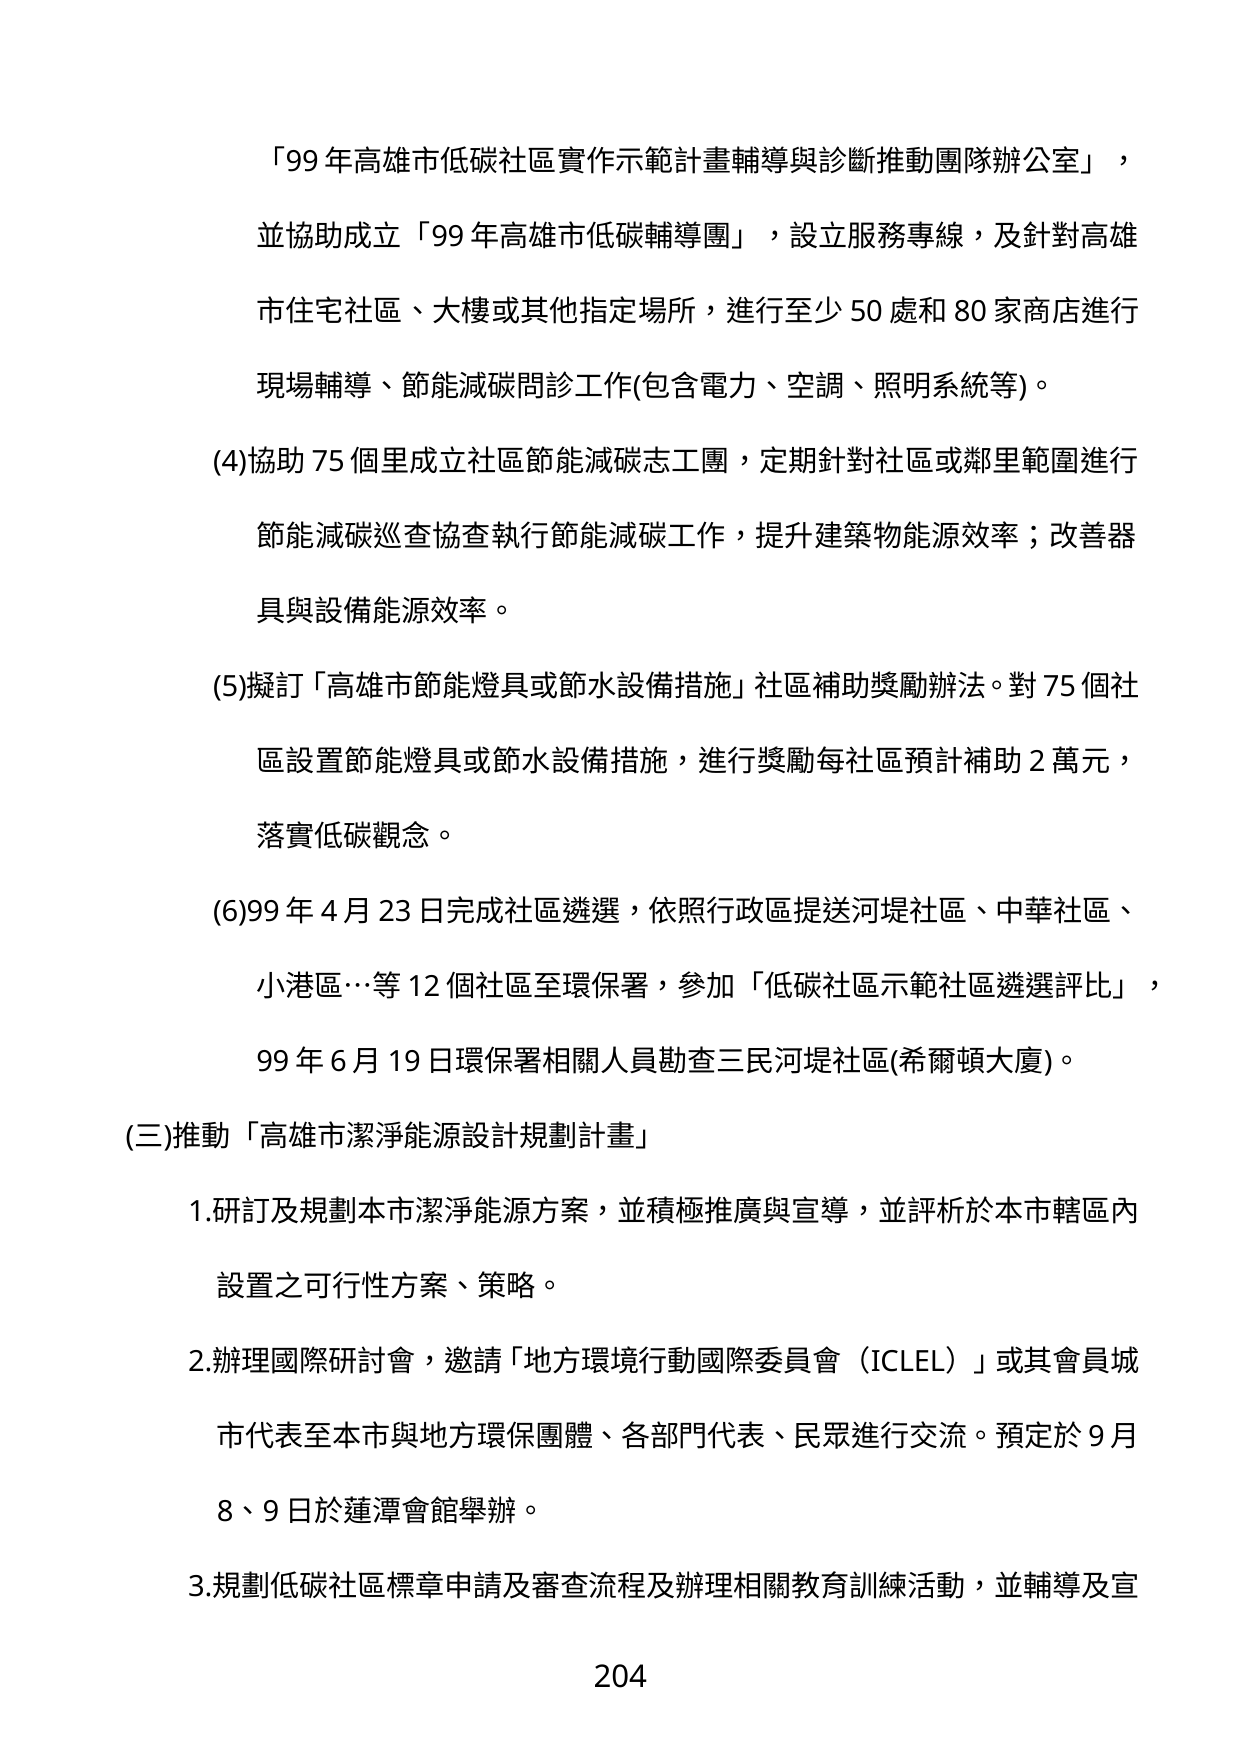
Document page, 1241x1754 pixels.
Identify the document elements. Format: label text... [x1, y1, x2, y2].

text 3.規劃低碳社區標章申請及審查流程及辦理相關教育訓練活動，並輔導及宣 [188, 1546, 1140, 1621]
text 1.研訂及規劃本市潔淨能源方案，並積極推廣與宣導，並評析於本市轄區內設置之可行性方案、策略。 [188, 1171, 1140, 1321]
text (三)推動「高雄市潔淨能源設計規劃計畫」 [125, 1096, 1140, 1171]
text (6)99年4月23日完成社區遴選，依照行政區提送河堤社區、中華社區、小港區…等12個社區至環保署，參加「低碳社區示範社區遴選評比」，99年6月19日環保署相關人員勘查三民河堤社區(希爾頓大廈)。 [213, 871, 1140, 1096]
text 「99年高雄市低碳社區實作示範計畫輔導與診斷推動團隊辦公室」，並協助成立「99年高雄市低碳輔導團」，設立服務專線，及針對高雄市住宅社區、大樓或其他指定場所，進行至少50處和80家商店進行現場輔導、節能減碳問診工作(包含電力、空調、照明系統等)。 [213, 121, 1140, 421]
text (5)擬訂「高雄市節能燈具或節水設備措施」社區補助獎勵辦法。對75個社區設置節能燈具或節水設備措施，進行獎勵每社區預計補助2萬元，落實低碳觀念。 [213, 646, 1140, 871]
text 2.辦理國際研討會，邀請「地方環境行動國際委員會（ICLEL）」或其會員城市代表至本市與地方環保團體、各部門代表、民眾進行交流。預定於9月8、9日於蓮潭會館舉辦。 [188, 1321, 1140, 1546]
text (4)協助75個里成立社區節能減碳志工團，定期針對社區或鄰里範圍進行節能減碳巡查協查執行節能減碳工作，提升建築物能源效率；改善器具與設備能源效率。 [213, 421, 1140, 646]
